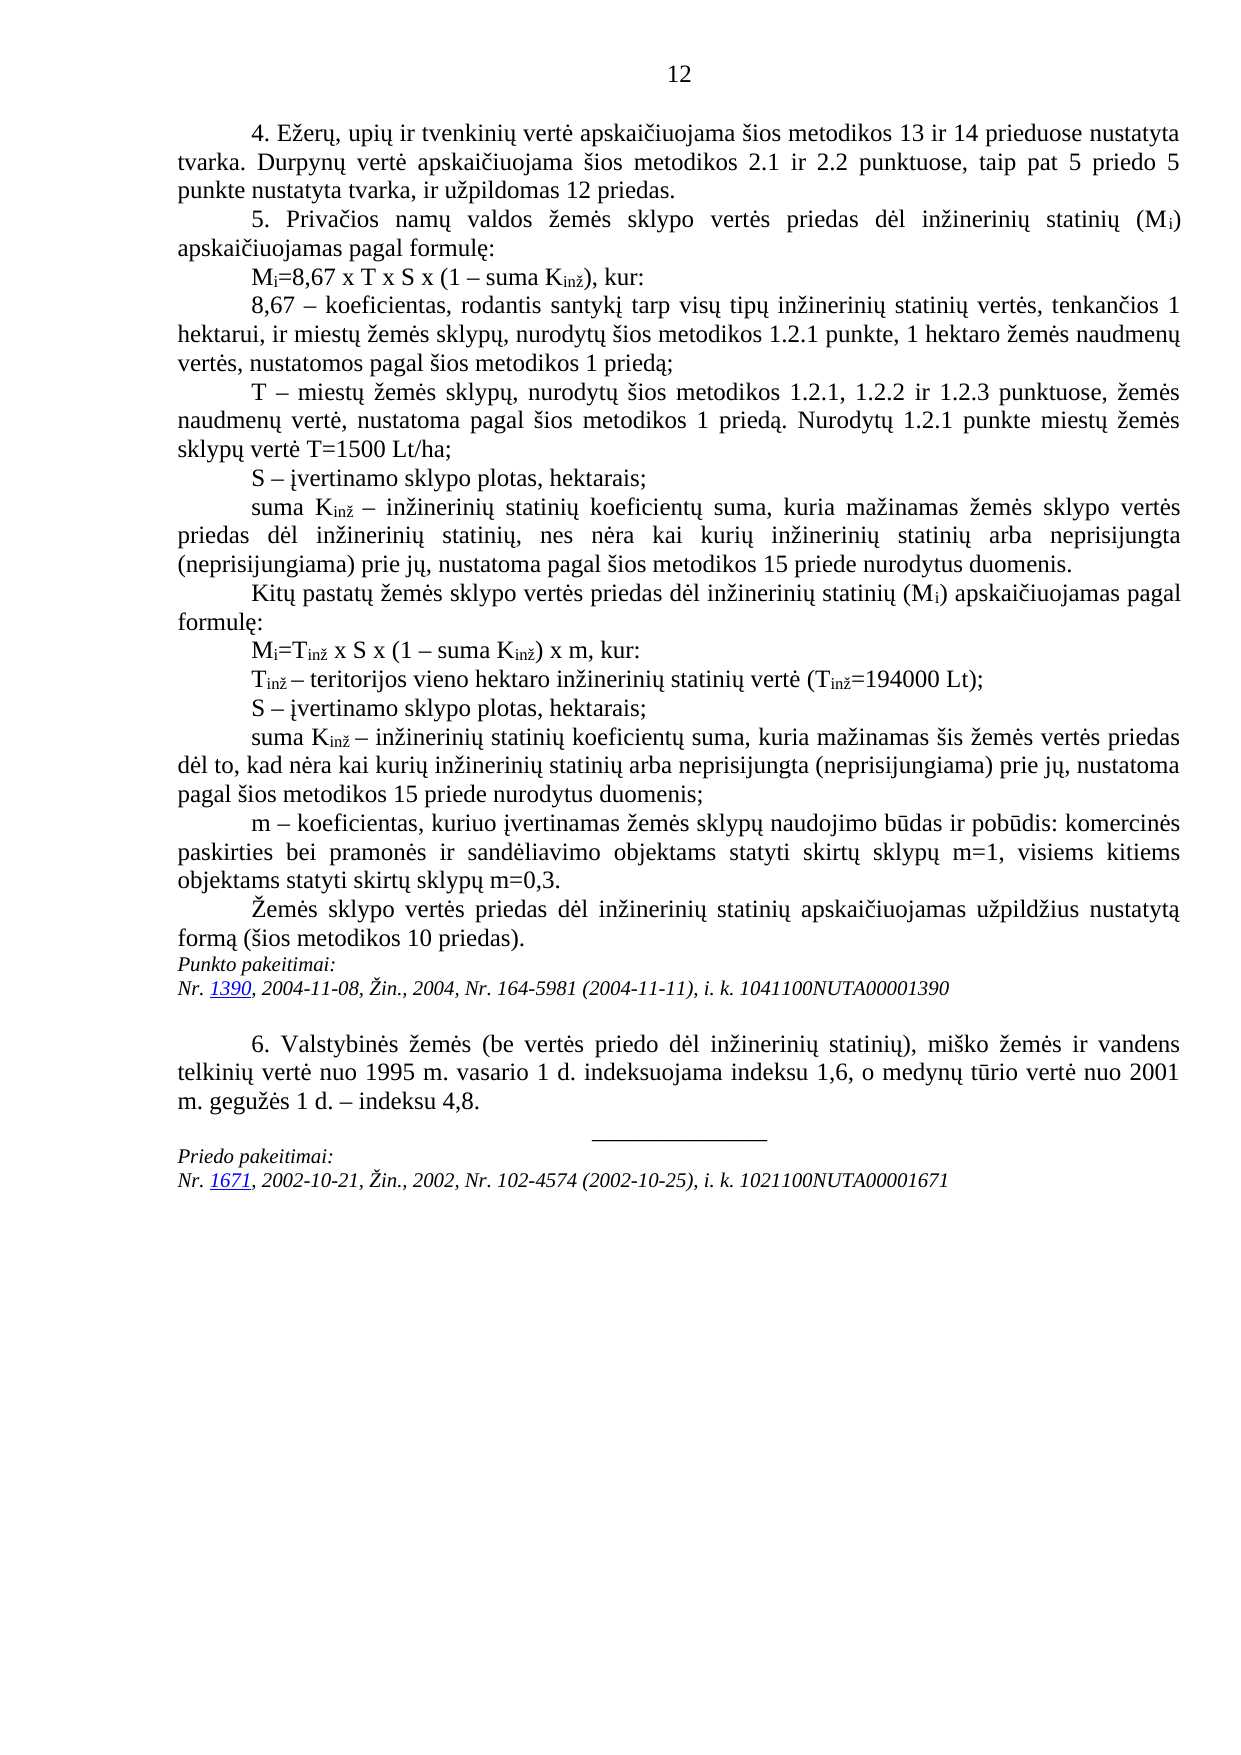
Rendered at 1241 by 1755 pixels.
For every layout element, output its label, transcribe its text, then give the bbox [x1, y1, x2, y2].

text m – koeficientas, kuriuo įvertinamas žemės sklypų naudojimo būdas ir pobūdis: komercinės paskirties bei pramonės ir sandėliavimo objektams statyti skirtų sklypų m=1, visiems kitiems objektams statyti skirtų sklypų m=0,3. [177, 808, 1181, 894]
text Nr. 1390, 2004-11-08, Žin., 2004, Nr. 164-5981 (2004-11-11), i. k. 1041100NUTA00001390 [177, 976, 1181, 1000]
text Nr. 1671, 2002-10-21, Žin., 2002, Nr. 102-4574 (2002-10-25), i. k. 1021100NUTA00001671 [177, 1168, 1181, 1192]
text Punkto pakeitimai: [177, 952, 1181, 976]
text 8,67 – koeficientas, rodantis santykį tarp visų tipų inžinerinių statinių vertės, tenkančios 1 hektarui, ir miestų žemės sklypų, nurodytų šios metodikos 1.2.1 punkte, 1 hektaro žemės naudmenų vertės, nustatomos pagal šios metodikos 1 priedą; [177, 291, 1181, 377]
text S – įvertinamo sklypo plotas, hektarais; [177, 463, 1181, 492]
text suma Kinž – inžinerinių statinių koeficientų suma, kuria mažinamas žemės sklypo vertės priedas dėl inžinerinių statinių, nes nėra kai kurių inžinerinių statinių arba neprisijungta (neprisijungiama) prie jų, nustatoma pagal šios metodikos 15 priede nurodytus duomenis. [177, 492, 1181, 578]
text Kitų pastatų žemės sklypo vertės priedas dėl inžinerinių statinių (Mi) apskaičiuojamas pagal formulę: [177, 578, 1181, 636]
text S – įvertinamo sklypo plotas, hektarais; [177, 693, 1181, 722]
text ______________ [177, 1115, 1181, 1144]
text Tinž – teritorijos vieno hektaro inžinerinių statinių vertė (Tinž=194000 Lt); [177, 664, 1181, 693]
text 6. Valstybinės žemės (be vertės priedo dėl inžinerinių statinių), miško žemės ir vandens telkinių vertė nuo 1995 m. vasario 1 d. indeksuojama indeksu 1,6, o medynų tūrio vertė nuo 2001 m. gegužės 1 d. – indeksu 4,8. [177, 1029, 1181, 1115]
text Mi=8,67 x T x S x (1 – suma Kinž), kur: [177, 262, 1181, 291]
text Priedo pakeitimai: [177, 1144, 1181, 1168]
text 5. Privačios namų valdos žemės sklypo vertės priedas dėl inžinerinių statinių (Mi) apskaičiuojamas pagal formulę: [177, 204, 1181, 262]
text Mi=Tinž x S x (1 – suma Kinž) x m, kur: [177, 636, 1181, 664]
text T – miestų žemės sklypų, nurodytų šios metodikos 1.2.1, 1.2.2 ir 1.2.3 punktuose, žemės naudmenų vertė, nustatoma pagal šios metodikos 1 priedą. Nurodytų 1.2.1 punkte miestų žemės sklypų vertė T=1500 Lt/ha; [177, 377, 1181, 463]
text Žemės sklypo vertės priedas dėl inžinerinių statinių apskaičiuojamas užpildžius nustatytą formą (šios metodikos 10 priedas). [177, 894, 1181, 952]
text 4. Ežerų, upių ir tvenkinių vertė apskaičiuojama šios metodikos 13 ir 14 prieduose nustatyta tvarka. Durpynų vertė apskaičiuojama šios metodikos 2.1 ir 2.2 punktuose, taip pat 5 priedo 5 punkte nustatyta tvarka, ir užpildomas 12 priedas. [177, 118, 1181, 204]
text suma Kinž – inžinerinių statinių koeficientų suma, kuria mažinamas šis žemės vertės priedas dėl to, kad nėra kai kurių inžinerinių statinių arba neprisijungta (neprisijungiama) prie jų, nustatoma pagal šios metodikos 15 priede nurodytus duomenis; [177, 722, 1181, 808]
